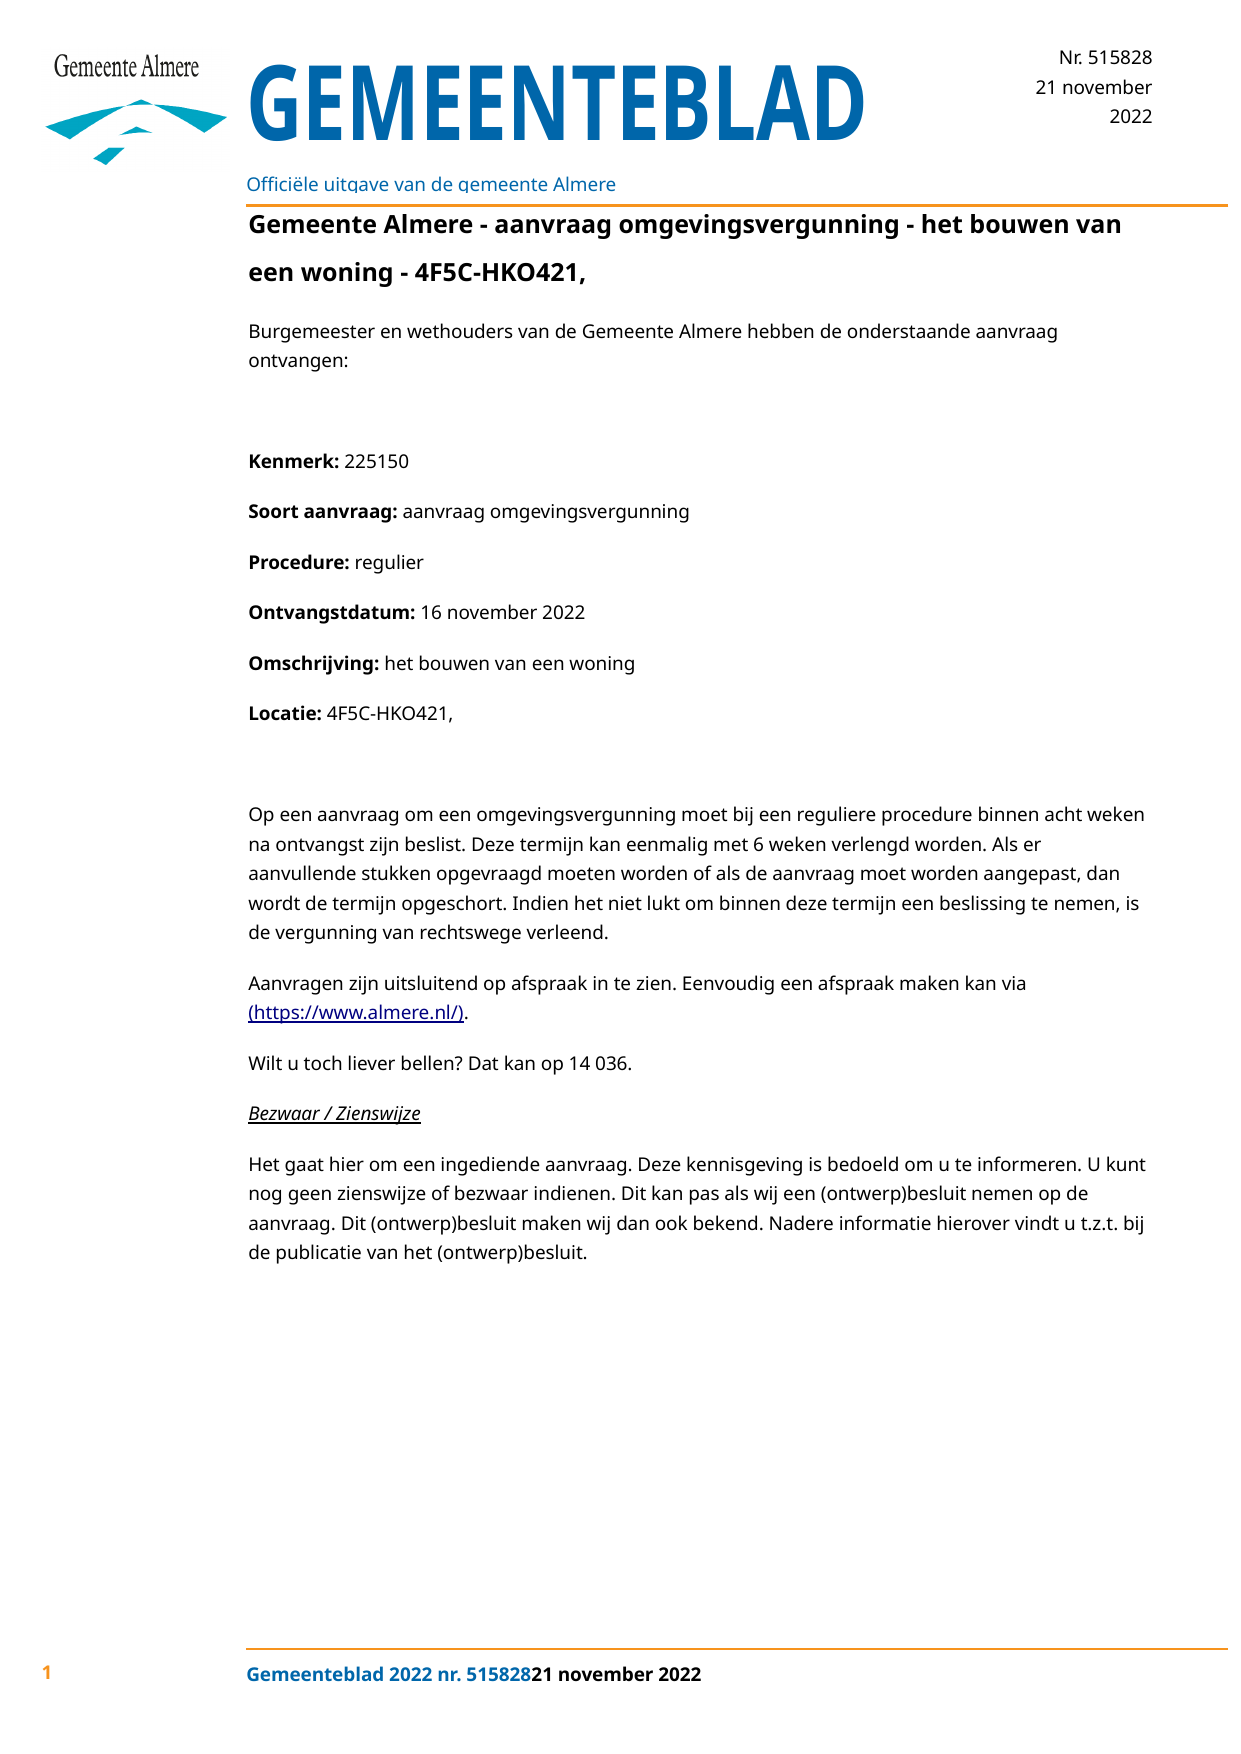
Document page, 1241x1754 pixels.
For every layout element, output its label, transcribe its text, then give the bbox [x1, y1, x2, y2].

text Wilt u toch liever bellen? Dat kan op 14 036. [248, 1050, 1152, 1076]
text Ontvangstdatum: 16 november 2022 [248, 599, 1152, 625]
text Soort aanvraag: aanvraag omgevingsvergunning [248, 499, 1152, 524]
text Het gaat hier om een ingediende aanvraag. Deze kennisgeving is bedoeld om u te informeren. U kunt nog geen zienswijze of bezwaar indienen. Dit kan pas als wij een (ontwerp)besluit nemen op de aanvraag. Dit (ontwerp)besluit maken wij dan ook bekend. Nadere informatie hierover vindt u t.z.t. bij de publicatie van het (ontwerp)besluit. [248, 1151, 1152, 1265]
text Op een aanvraag om een omgevingsvergunning moet bij een reguliere procedure binnen acht weken na ontvangst zijn beslist. Deze termijn kan eenmalig met 6 weken verlengd worden. Als er aanvullende stukken opgevraagd moeten worden of als de aanvraag moet worden aangepast, dan wordt de termijn opgeschort. Indien het niet lukt om binnen deze termijn een beslissing te nemen, is de vergunning van rechtswege verleend. [248, 801, 1152, 945]
text Omschrijving: het bouwen van een woning [248, 650, 1152, 676]
picture [41, 47, 231, 172]
text Procedure: regulier [248, 549, 1152, 575]
text Aanvragen zijn uitsluitend op afspraak in te zien. Eenvoudig een afspraak maken kan via (https://www.almere.nl/). [248, 970, 1152, 1025]
text Gemeente Almere - aanvraag omgevingsvergunning - het bouwen van een woning - 4F5C-HKO421, [248, 207, 1152, 288]
text Burgemeester en wethouders van de Gemeente Almere hebben de onderstaande aanvraag ontvangen: [248, 318, 1152, 373]
text Bezwaar / Zienswijze [248, 1100, 1152, 1126]
text Kenmerk: 225150 [248, 448, 1152, 474]
text Locatie: 4F5C-HKO421, [248, 700, 1152, 726]
